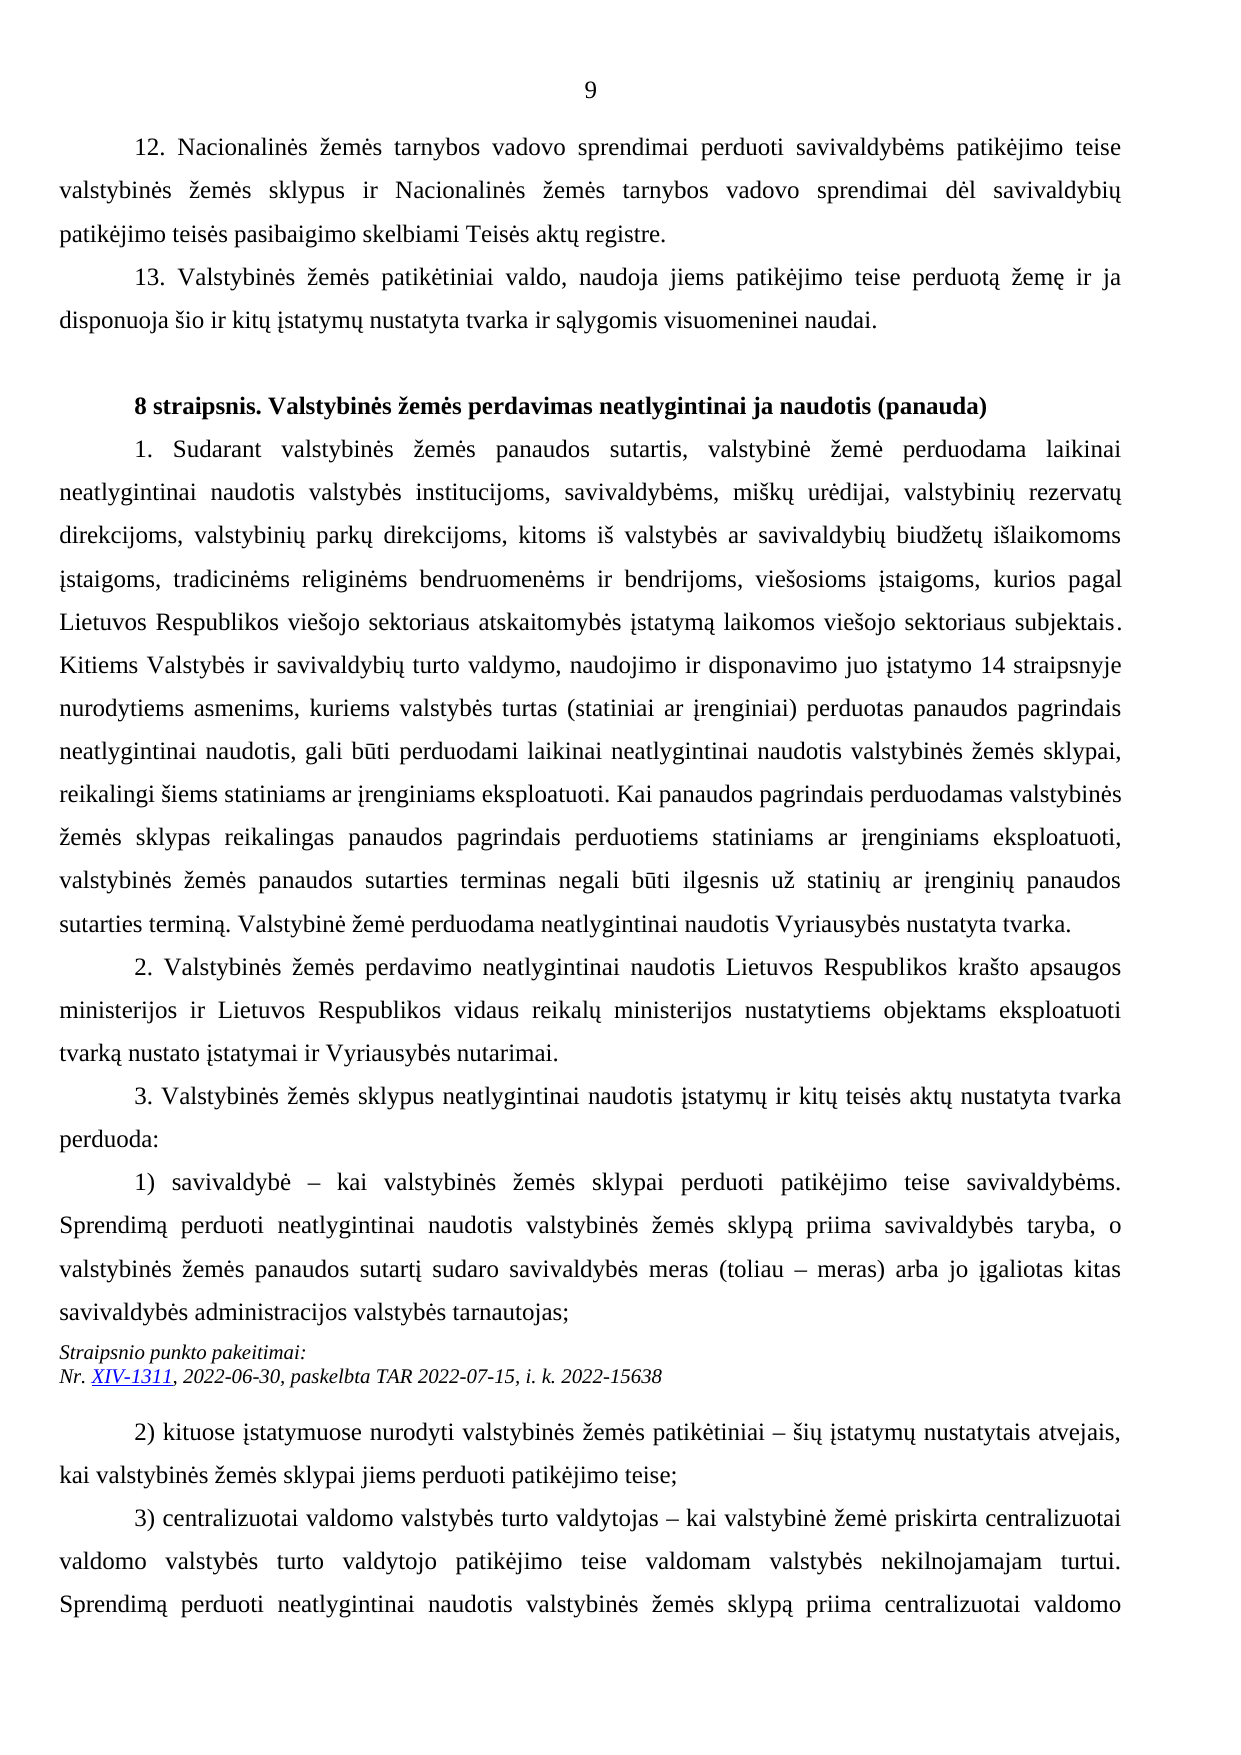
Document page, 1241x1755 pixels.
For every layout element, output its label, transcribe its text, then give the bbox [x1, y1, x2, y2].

text Nr. XIV-1311, 2022-06-30, paskelbta TAR 2022-07-15, i. k. 2022-15638 [59, 1364, 1122, 1388]
text 3) centralizuotai valdomo valstybės turto valdytojas – kai valstybinė žemė priskirta centralizuotai valdomo valstybės turto valdytojo patikėjimo teise valdomam valstybės nekilnojamajam turtui. Sprendimą perduoti neatlygintinai naudotis valstybinės žemės sklypą priima centralizuotai valdomo [59, 1503, 1122, 1618]
text Straipsnio punkto pakeitimai: [59, 1340, 1122, 1364]
text 2) kituose įstatymuose nurodyti valstybinės žemės patikėtiniai – šių įstatymų nustatytais atvejais, kai valstybinės žemės sklypai jiems perduoti patikėjimo teise; [59, 1417, 1122, 1489]
text 1) savivaldybė – kai valstybinės žemės sklypai perduoti patikėjimo teise savivaldybėms. Sprendimą perduoti neatlygintinai naudotis valstybinės žemės sklypą priima savivaldybės taryba, o valstybinės žemės panaudos sutartį sudaro savivaldybės meras (toliau – meras) arba jo įgaliotas kitas savivaldybės administracijos valstybės tarnautojas; [59, 1167, 1122, 1326]
text 13. Valstybinės žemės patikėtiniai valdo, naudoja jiems patikėjimo teise perduotą žemę ir ja disponuoja šio ir kitų įstatymų nustatyta tvarka ir sąlygomis visuomeninei naudai. [59, 262, 1122, 334]
text 1. Sudarant valstybinės žemės panaudos sutartis, valstybinė žemė perduodama laikinai neatlygintinai naudotis valstybės institucijoms, savivaldybėms, miškų urėdijai, valstybinių rezervatų direkcijoms, valstybinių parkų direkcijoms, kitoms iš valstybės ar savivaldybių biudžetų išlaikomoms įstaigoms, tradicinėms religinėms bendruomenėms ir bendrijoms, viešosioms įstaigoms, kurios pagal Lietuvos Respublikos viešojo sektoriaus atskaitomybės įstatymą laikomos viešojo sektoriaus subjektais. Kitiems Valstybės ir savivaldybių turto valdymo, naudojimo ir disponavimo juo įstatymo 14 straipsnyje nurodytiems asmenims, kuriems valstybės turtas (statiniai ar įrenginiai) perduotas panaudos pagrindais neatlygintinai naudotis, gali būti perduodami laikinai neatlygintinai naudotis valstybinės žemės sklypai, reikalingi šiems statiniams ar įrenginiams eksploatuoti. Kai panaudos pagrindais perduodamas valstybinės žemės sklypas reikalingas panaudos pagrindais perduotiems statiniams ar įrenginiams eksploatuoti, valstybinės žemės panaudos sutarties terminas negali būti ilgesnis už statinių ar įrenginių panaudos sutarties terminą. Valstybinė žemė perduodama neatlygintinai naudotis Vyriausybės nustatyta tvarka. [59, 434, 1122, 937]
text 12. Nacionalinės žemės tarnybos vadovo sprendimai perduoti savivaldybėms patikėjimo teise valstybinės žemės sklypus ir Nacionalinės žemės tarnybos vadovo sprendimai dėl savivaldybių patikėjimo teisės pasibaigimo skelbiami Teisės aktų registre. [59, 132, 1122, 247]
text 8 straipsnis. Valstybinės žemės perdavimas neatlygintinai ja naudotis (panauda) [59, 391, 1122, 420]
text 2. Valstybinės žemės perdavimo neatlygintinai naudotis Lietuvos Respublikos krašto apsaugos ministerijos ir Lietuvos Respublikos vidaus reikalų ministerijos nustatytiems objektams eksploatuoti tvarką nustato įstatymai ir Vyriausybės nutarimai. [59, 952, 1122, 1067]
text 3. Valstybinės žemės sklypus neatlygintinai naudotis įstatymų ir kitų teisės aktų nustatyta tvarka perduoda: [59, 1081, 1122, 1153]
